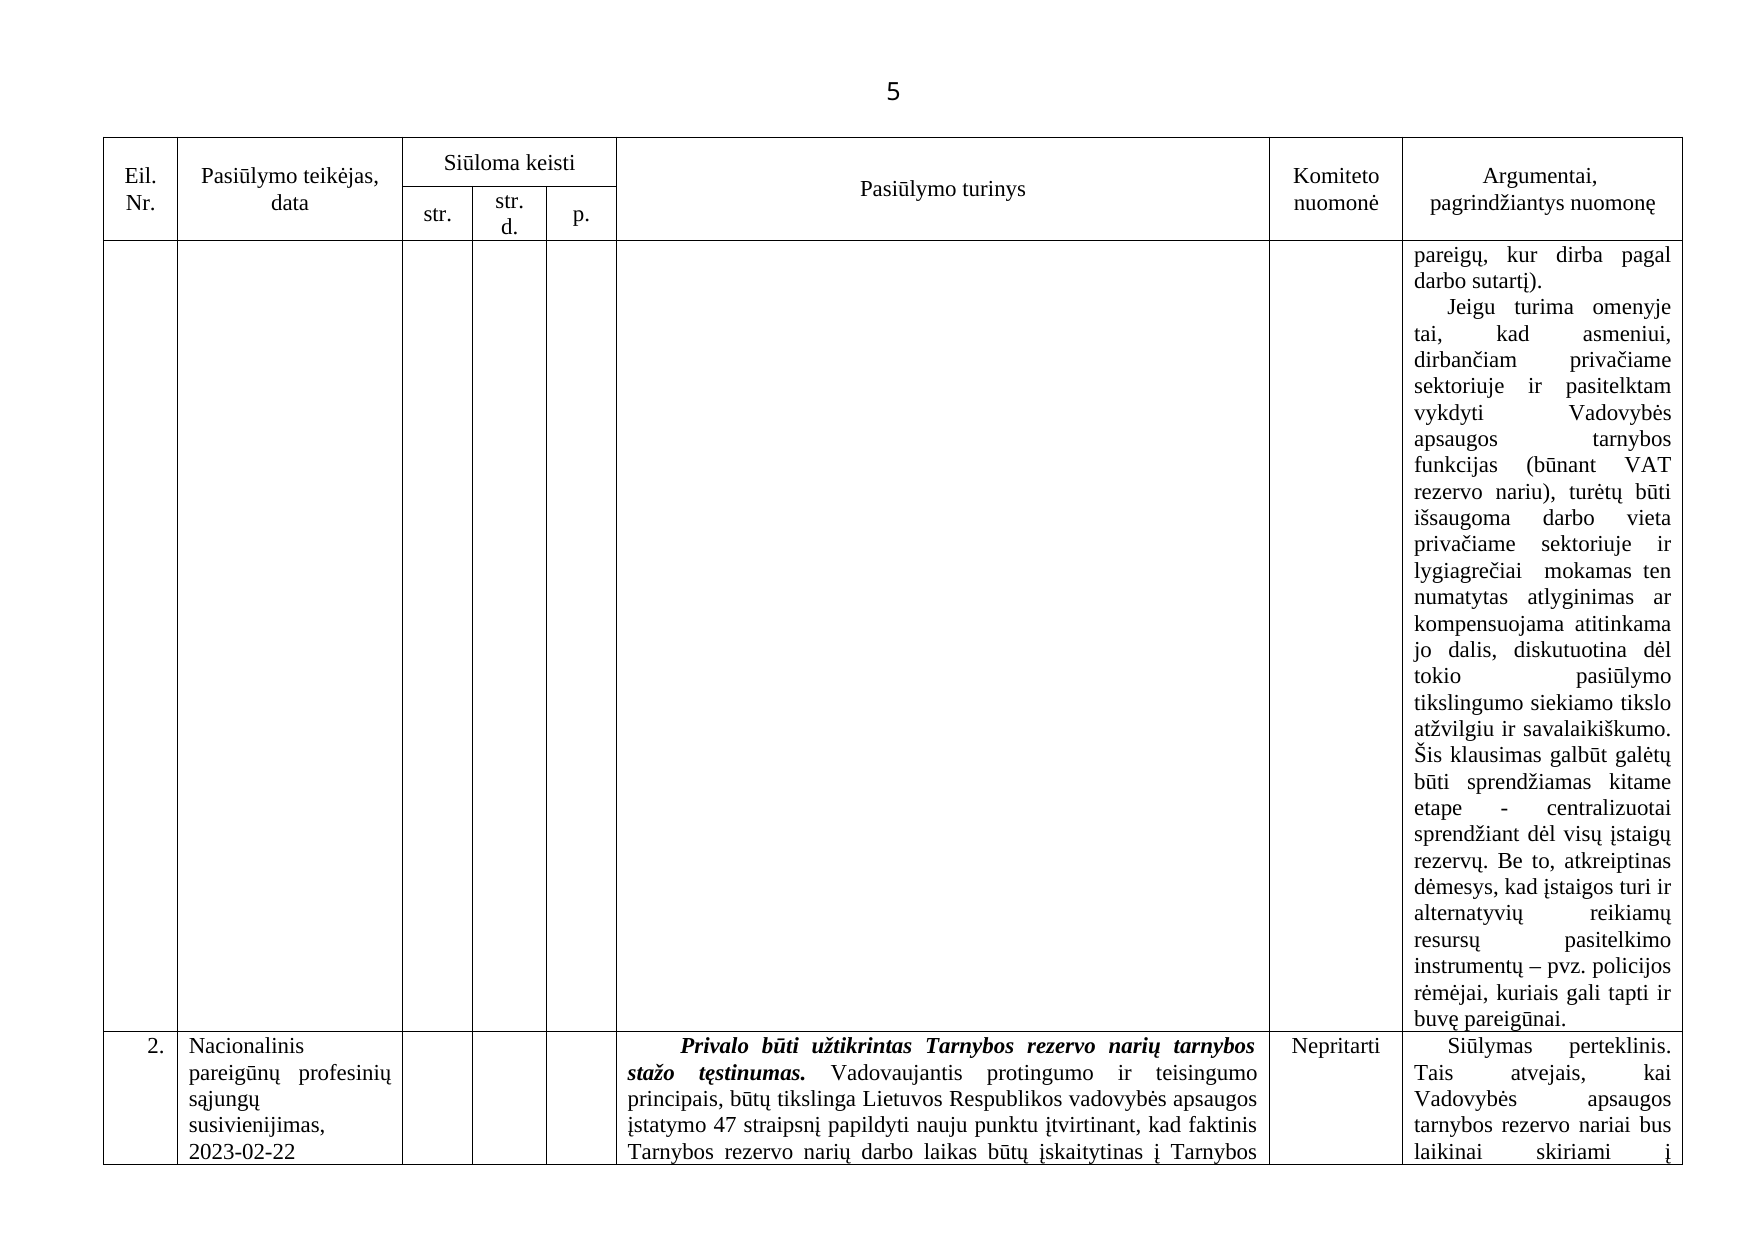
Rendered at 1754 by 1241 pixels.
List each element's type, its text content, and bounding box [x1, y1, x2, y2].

table_header Pasiūlymo turinys [617, 138, 1269, 239]
table_header Pasiūlymo teikėjas, data [178, 138, 402, 239]
table_cell [617, 241, 1269, 1031]
table_cell str. [403, 187, 472, 239]
table_header Komiteto nuomonė [1270, 138, 1402, 239]
table_header Siūloma keisti [403, 138, 616, 186]
table_cell [104, 241, 177, 1031]
table_header Argumentai, pagrindžiantys nuomonę [1403, 138, 1682, 239]
table_cell [547, 1032, 616, 1164]
table_cell p. [547, 187, 616, 239]
table_cell str. d. [473, 187, 546, 239]
table_cell Siūlymas perteklinis. Tais atvejais, kai Vadovybės apsaugos tarnybos rezervo nariai bus laikinai skiriami į [1403, 1032, 1682, 1164]
table_cell Nacionalinis pareigūnų profesinių sąjungų susivienijimas, 2023-02-22 [178, 1032, 402, 1164]
table_cell Privalo būti užtikrintas Tarnybos rezervo narių tarnybos stažo tęstinumas. Vadovaujantis protingumo ir teisingumo principais, būtų tikslinga Lietuvos Respublikos vadovybės apsaugos įstatymo 47 straipsnį papildyti nauju punktu įtvirtinant, kad faktinis Tarnybos rezervo narių darbo laikas būtų įskaitytinas į Tarnybos [617, 1032, 1269, 1164]
table_cell [473, 1032, 546, 1164]
table_cell [547, 241, 616, 1031]
table_cell [1270, 241, 1402, 1031]
table_cell Nepritarti [1270, 1032, 1402, 1164]
table_cell [403, 1032, 472, 1164]
table_cell pareigų, kur dirba pagal darbo sutartį). Jeigu turima omenyje tai, kad asmeniui, dirbančiam privačiame sektoriuje ir pasitelktam vykdyti Vadovybės apsaugos tarnybos funkcijas (būnant VAT rezervo nariu), turėtų būti išsaugoma darbo vieta privačiame sektoriuje ir lygiagrečiai mokamas ten numatytas atlyginimas ar kompensuojama atitinkama jo dalis, diskutuotina dėl tokio pasiūlymo tikslingumo siekiamo tikslo atžvilgiu ir savalaikiškumo. Šis klausimas galbūt galėtų būti sprendžiamas kitame etape - centralizuotai sprendžiant dėl visų įstaigų rezervų. Be to, atkreiptinas dėmesys, kad įstaigos turi ir alternatyvių reikiamų resursų pasitelkimo instrumentų – pvz. policijos rėmėjai, kuriais gali tapti ir buvę pareigūnai. [1403, 241, 1682, 1031]
table_cell [473, 241, 546, 1031]
table_header Eil. Nr. [104, 138, 177, 239]
table_cell [403, 241, 472, 1031]
table_cell [178, 241, 402, 1031]
table_cell [104, 1032, 177, 1164]
